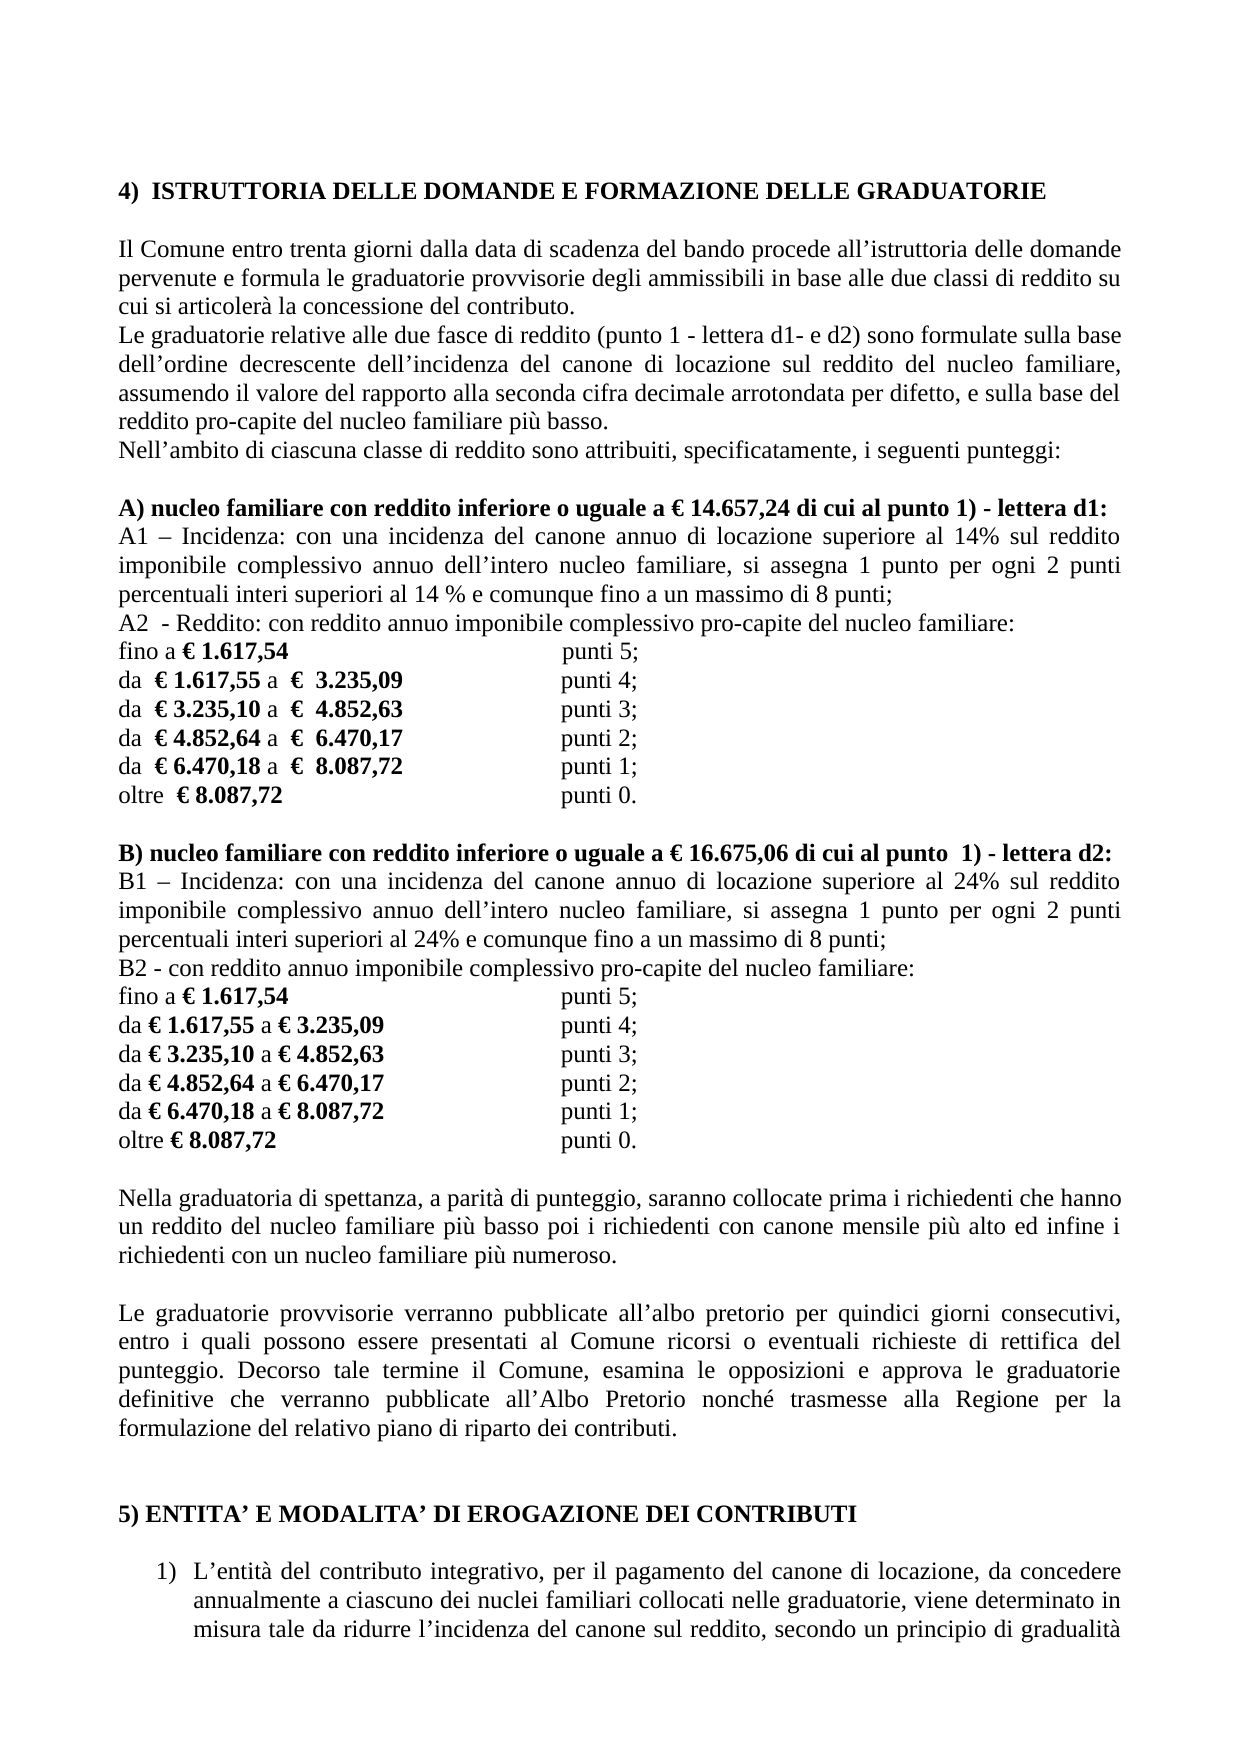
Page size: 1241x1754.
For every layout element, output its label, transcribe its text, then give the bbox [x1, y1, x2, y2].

text Nella graduatoria di spettanza, a parità di punteggio, saranno collocate prima i richiedenti che hanno un reddito del nucleo familiare più basso poi i richiedenti con canone mensile più alto ed infine i richiedenti con un nucleo familiare più numeroso. [118, 1183, 1122, 1269]
text da € 6.470,18 a € 8.087,72 punti 1; [118, 1096, 1122, 1125]
text da € 4.852,64 a € 6.470,17 punti 2; [118, 723, 1122, 751]
text B1 – Incidenza: con una incidenza del canone annuo di locazione superiore al 24% sul reddito imponibile complessivo annuo dell’intero nucleo familiare, si assegna 1 punto per ogni 2 punti percentuali interi superiori al 24% e comunque fino a un massimo di 8 punti; [118, 866, 1122, 953]
text A2 - Reddito: con reddito annuo imponibile complessivo pro-capite del nucleo familiare: [118, 608, 1122, 636]
text B2 - con reddito annuo imponibile complessivo pro-capite del nucleo familiare: [118, 953, 1122, 981]
text da € 4.852,64 a € 6.470,17 punti 2; [118, 1068, 1122, 1096]
text Le graduatorie relative alle due fasce di reddito (punto 1 - lettera d1- e d2) sono formulate sulla base dell’ordine decrescente dell’incidenza del canone di locazione sul reddito del nucleo familiare, assumendo il valore del rapporto alla seconda cifra decimale arrotondata per difetto, e sulla base del reddito pro-capite del nucleo familiare più basso. [118, 320, 1122, 435]
text A1 – Incidenza: con una incidenza del canone annuo di locazione superiore al 14% sul reddito imponibile complessivo annuo dell’intero nucleo familiare, si assegna 1 punto per ogni 2 punti percentuali interi superiori al 14 % e comunque fino a un massimo di 8 punti; [118, 521, 1122, 608]
text oltre € 8.087,72 punti 0. [118, 780, 1122, 809]
text oltre € 8.087,72 punti 0. [118, 1125, 1122, 1154]
text Il Comune entro trenta giorni dalla data di scadenza del bando procede all’istruttoria delle domande pervenute e formula le graduatorie provvisorie degli ammissibili in base alle due classi di reddito su cui si articolerà la concessione del contributo. [118, 234, 1122, 320]
text B) nucleo familiare con reddito inferiore o uguale a € 16.675,06 di cui al punto 1) - lettera d2: [118, 838, 1122, 866]
text fino a € 1.617,54 punti 5; [118, 981, 1122, 1010]
text da € 1.617,55 a € 3.235,09 punti 4; [118, 1010, 1122, 1039]
text Nell’ambito di ciascuna classe di reddito sono attribuiti, specificatamente, i seguenti punteggi: [118, 435, 1122, 464]
text 4) ISTRUTTORIA DELLE DOMANDE E FORMAZIONE DELLE GRADUATORIE [118, 176, 1122, 205]
text 5) ENTITA’ E MODALITA’ DI EROGAZIONE DEI CONTRIBUTI [118, 1499, 1122, 1528]
text da € 3.235,10 a € 4.852,63 punti 3; [118, 1039, 1122, 1068]
text da € 3.235,10 a € 4.852,63 punti 3; [118, 694, 1122, 723]
text fino a € 1.617,54 punti 5; [118, 636, 1122, 665]
text Le graduatorie provvisorie verranno pubblicate all’albo pretorio per quindici giorni consecutivi, entro i quali possono essere presentati al Comune ricorsi o eventuali richieste di rettifica del punteggio. Decorso tale termine il Comune, esamina le opposizioni e approva le graduatorie definitive che verranno pubblicate all’Albo Pretorio nonché trasmesse alla Regione per la formulazione del relativo piano di riparto dei contributi. [118, 1298, 1122, 1441]
list L’entità del contributo integrativo, per il pagamento del canone di locazione, da concedere annualmente a ciascuno dei nuclei familiari collocati nelle graduatorie, viene determinato in misura tale da ridurre l’incidenza del canone sul reddito, secondo un principio di gradualità [156, 1556, 1122, 1643]
text A) nucleo familiare con reddito inferiore o uguale a € 14.657,24 di cui al punto 1) - lettera d1: [118, 493, 1122, 521]
text da € 6.470,18 a € 8.087,72 punti 1; [118, 751, 1122, 780]
text da € 1.617,55 a € 3.235,09 punti 4; [118, 665, 1122, 694]
